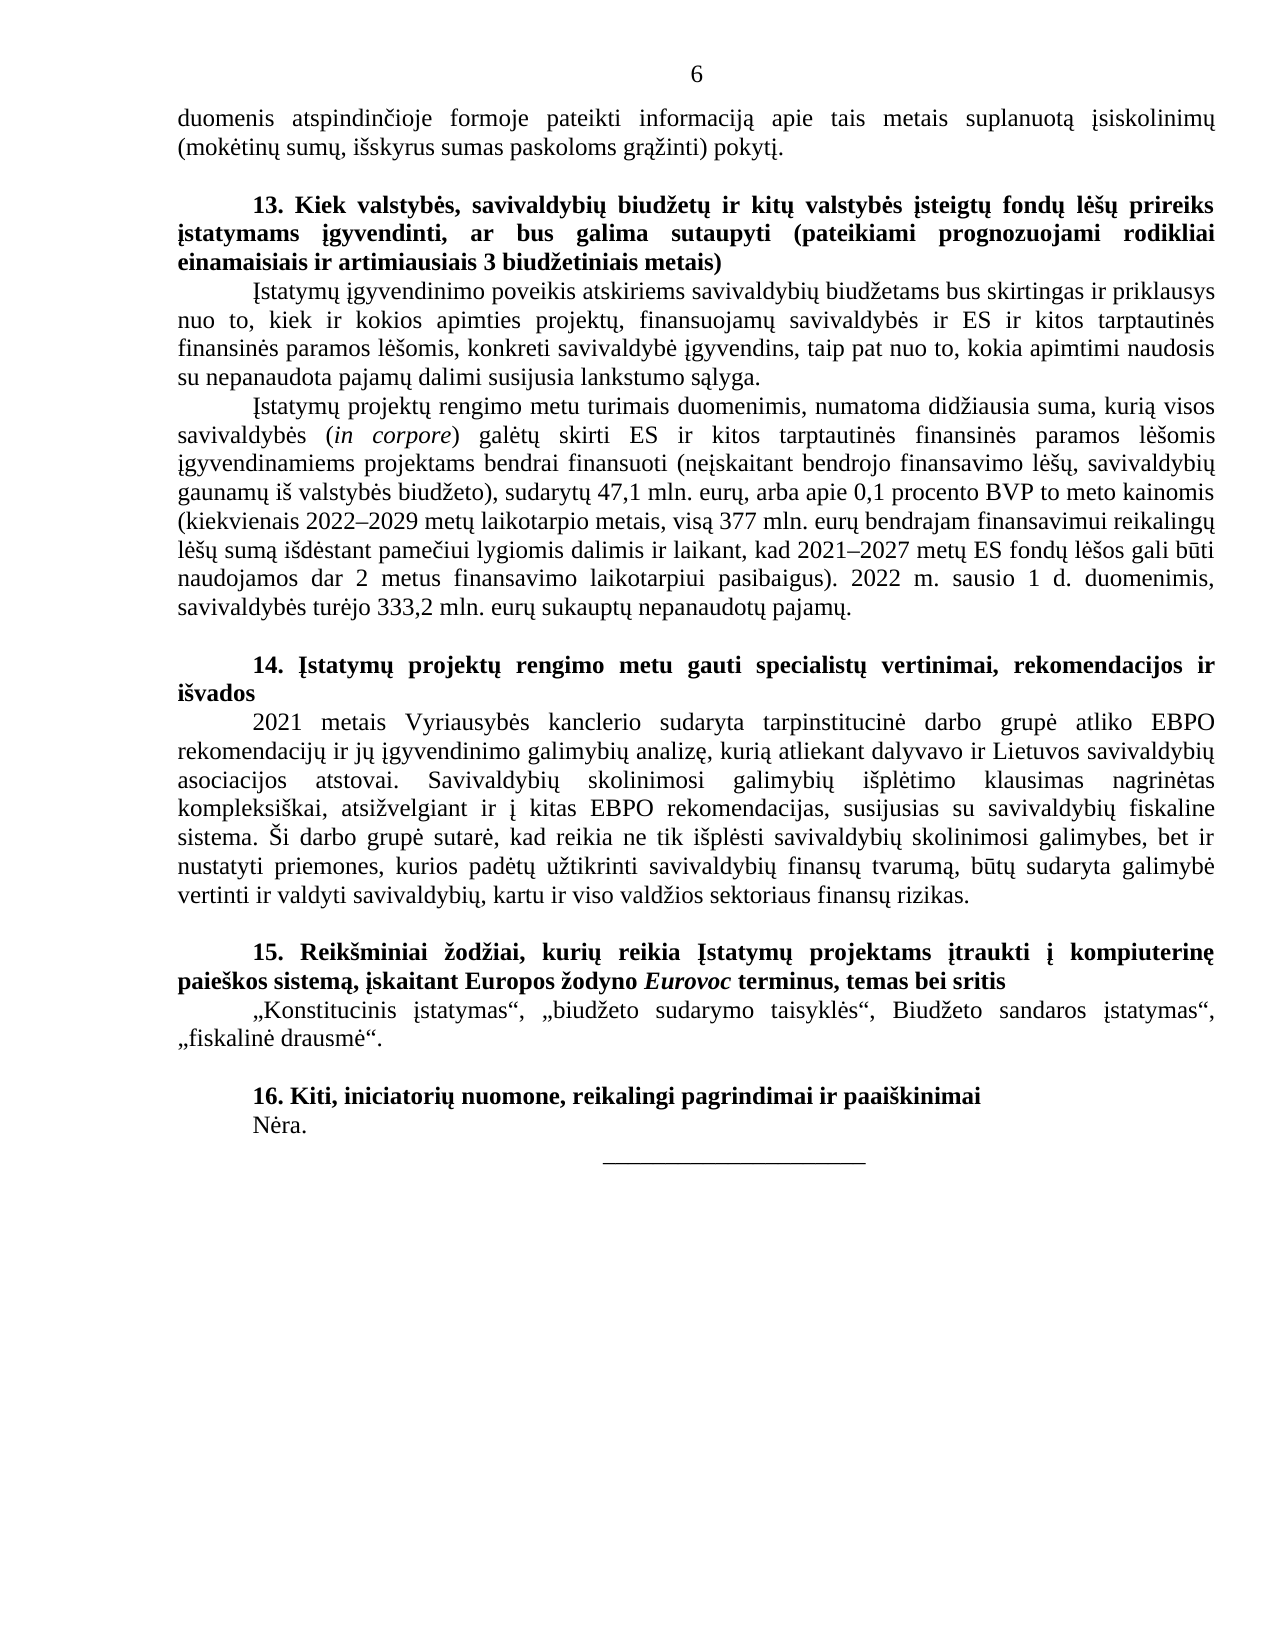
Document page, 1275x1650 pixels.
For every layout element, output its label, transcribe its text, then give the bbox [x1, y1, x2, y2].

text 2021 metais Vyriausybės kanclerio sudaryta tarpinstitucinė darbo grupė atliko EBPO rekomendacijų ir jų įgyvendinimo galimybių analizę, kurią atliekant dalyvavo ir Lietuvos savivaldybių asociacijos atstovai. Savivaldybių skolinimosi galimybių išplėtimo klausimas nagrinėtas kompleksiškai, atsižvelgiant ir į kitas EBPO rekomendacijas, susijusias su savivaldybių fiskaline sistema. Ši darbo grupė sutarė, kad reikia ne tik išplėsti savivaldybių skolinimosi galimybes, bet ir nustatyti priemones, kurios padėtų užtikrinti savivaldybių finansų tvarumą, būtų sudaryta galimybė vertinti ir valdyti savivaldybių, kartu ir viso valdžios sektoriaus finansų rizikas. [177, 707, 1216, 908]
text 15. Reikšminiai žodžiai, kurių reikia Įstatymų projektams įtraukti į kompiuterinę paieškos sistemą, įskaitant Europos žodyno Eurovoc terminus, temas bei sritis [177, 937, 1216, 995]
text _____________________ [177, 1138, 1216, 1167]
text Nėra. [177, 1110, 1216, 1138]
text duomenis atspindinčioje formoje pateikti informaciją apie tais metais suplanuotą įsiskolinimų (mokėtinų sumų, išskyrus sumas paskoloms grąžinti) pokytį. [177, 103, 1216, 161]
text „Konstitucinis įstatymas“, „biudžeto sudarymo taisyklės“, Biudžeto sandaros įstatymas“, „fiskalinė drausmė“. [177, 995, 1216, 1052]
text Įstatymų įgyvendinimo poveikis atskiriems savivaldybių biudžetams bus skirtingas ir priklausys nuo to, kiek ir kokios apimties projektų, finansuojamų savivaldybės ir ES ir kitos tarptautinės finansinės paramos lėšomis, konkreti savivaldybė įgyvendins, taip pat nuo to, kokia apimtimi naudosis su nepanaudota pajamų dalimi susijusia lankstumo sąlyga. [177, 276, 1216, 391]
text 13. Kiek valstybės, savivaldybių biudžetų ir kitų valstybės įsteigtų fondų lėšų prireiks įstatymams įgyvendinti, ar bus galima sutaupyti (pateikiami prognozuojami rodikliai einamaisiais ir artimiausiais 3 biudžetiniais metais) [177, 190, 1216, 276]
text Įstatymų projektų rengimo metu turimais duomenimis, numatoma didžiausia suma, kurią visos savivaldybės (in corpore) galėtų skirti ES ir kitos tarptautinės finansinės paramos lėšomis įgyvendinamiems projektams bendrai finansuoti (neįskaitant bendrojo finansavimo lėšų, savivaldybių gaunamų iš valstybės biudžeto), sudarytų 47,1 mln. eurų, arba apie 0,1 procento BVP to meto kainomis (kiekvienais 2022–2029 metų laikotarpio metais, visą 377 mln. eurų bendrajam finansavimui reikalingų lėšų sumą išdėstant pamečiui lygiomis dalimis ir laikant, kad 2021–2027 metų ES fondų lėšos gali būti naudojamos dar 2 metus finansavimo laikotarpiui pasibaigus). 2022 m. sausio 1 d. duomenimis, savivaldybės turėjo 333,2 mln. eurų sukauptų nepanaudotų pajamų. [177, 391, 1216, 621]
text 14. Įstatymų projektų rengimo metu gauti specialistų vertinimai, rekomendacijos ir išvados [177, 650, 1216, 707]
text 16. Kiti, iniciatorių nuomone, reikalingi pagrindimai ir paaiškinimai [177, 1081, 1216, 1110]
